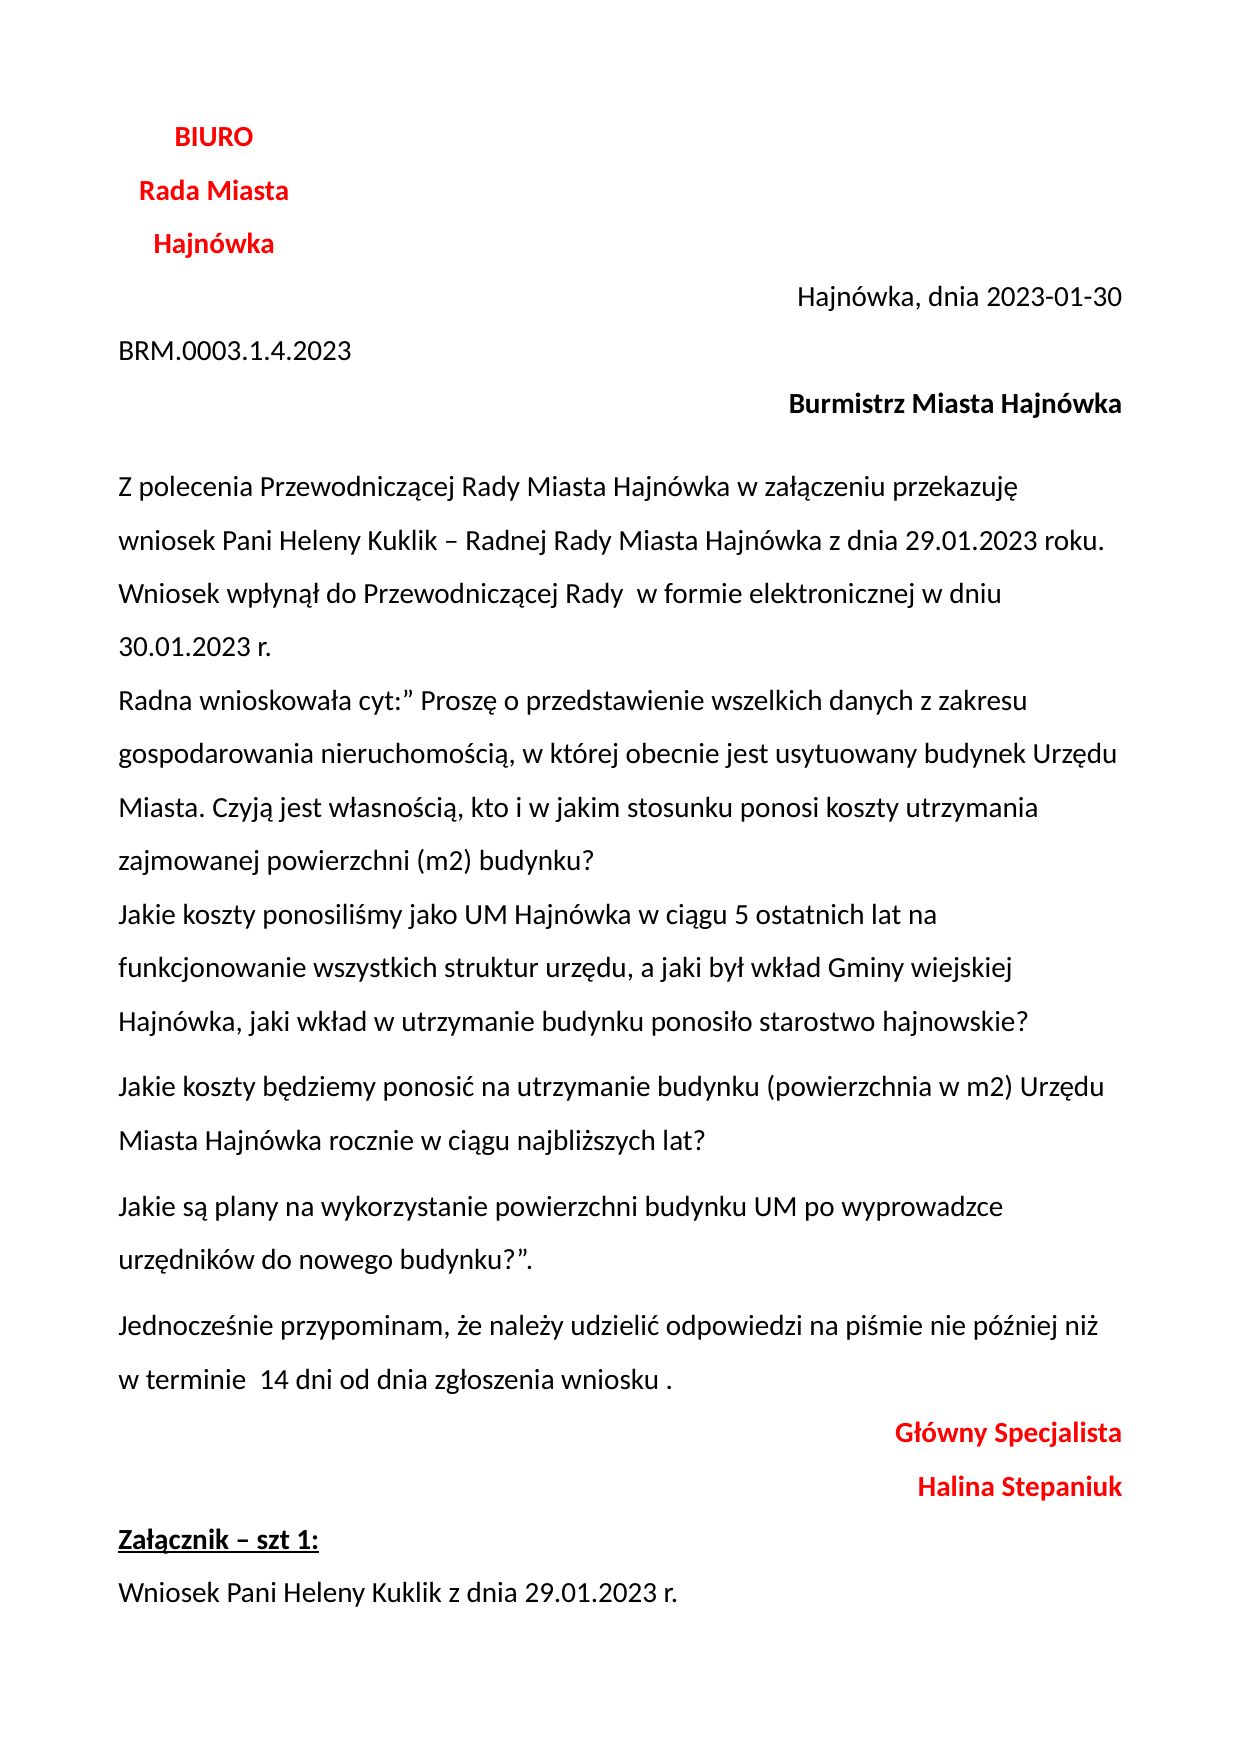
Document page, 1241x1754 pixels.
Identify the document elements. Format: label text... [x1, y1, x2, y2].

text Jakie koszty ponosiliśmy jako UM Hajnówka w ciągu 5 ostatnich lat na funkcjonowanie wszystkich struktur urzędu, a jaki był wkład Gminy wiejskiej Hajnówka, jaki wkład w utrzymanie budynku ponosiło starostwo hajnowskie? [118, 896, 1122, 1038]
text Załącznik – szt 1: [118, 1521, 1122, 1557]
text Jednocześnie przypominam, że należy udzielić odpowiedzi na piśmie nie później niż w terminie 14 dni od dnia zgłoszenia wniosku . [118, 1307, 1122, 1396]
text Jakie koszty będziemy ponosić na utrzymanie budynku (powierzchnia w m2) Urzędu Miasta Hajnówka rocznie w ciągu najbliższych lat? [118, 1068, 1122, 1158]
text Jakie są plany na wykorzystanie powierzchni budynku UM po wyprowadzce urzędników do nowego budynku?”. [118, 1188, 1122, 1277]
text Halina Stepaniuk [118, 1468, 1122, 1503]
text Wniosek Pani Heleny Kuklik z dnia 29.01.2023 r. [118, 1574, 1122, 1610]
text Z polecenia Przewodniczącej Rady Miasta Hajnówka w załączeniu przekazuję wniosek Pani Heleny Kuklik – Radnej Rady Miasta Hajnówka z dnia 29.01.2023 roku. Wniosek wpłynął do Przewodniczącej Rady w formie elektronicznej w dniu 30.01.2023 r. [118, 468, 1122, 664]
text Hajnówka [0, 225, 1122, 261]
text BRM.0003.1.4.2023 [118, 332, 1122, 367]
text Burmistrz Miasta Hajnówka [118, 385, 1122, 421]
text Główny Specjalista [118, 1414, 1122, 1450]
text BIURO [0, 118, 1122, 154]
text Hajnówka, dnia 2023-01-30 [118, 278, 1122, 314]
text Radna wnioskowała cyt:” Proszę o przedstawienie wszelkich danych z zakresu gospodarowania nieruchomością, w której obecnie jest usytuowany budynek Urzędu Miasta. Czyją jest własnością, kto i w jakim stosunku ponosi koszty utrzymania zajmowanej powierzchni (m2) budynku? [118, 682, 1122, 878]
text Rada Miasta [0, 172, 1122, 207]
